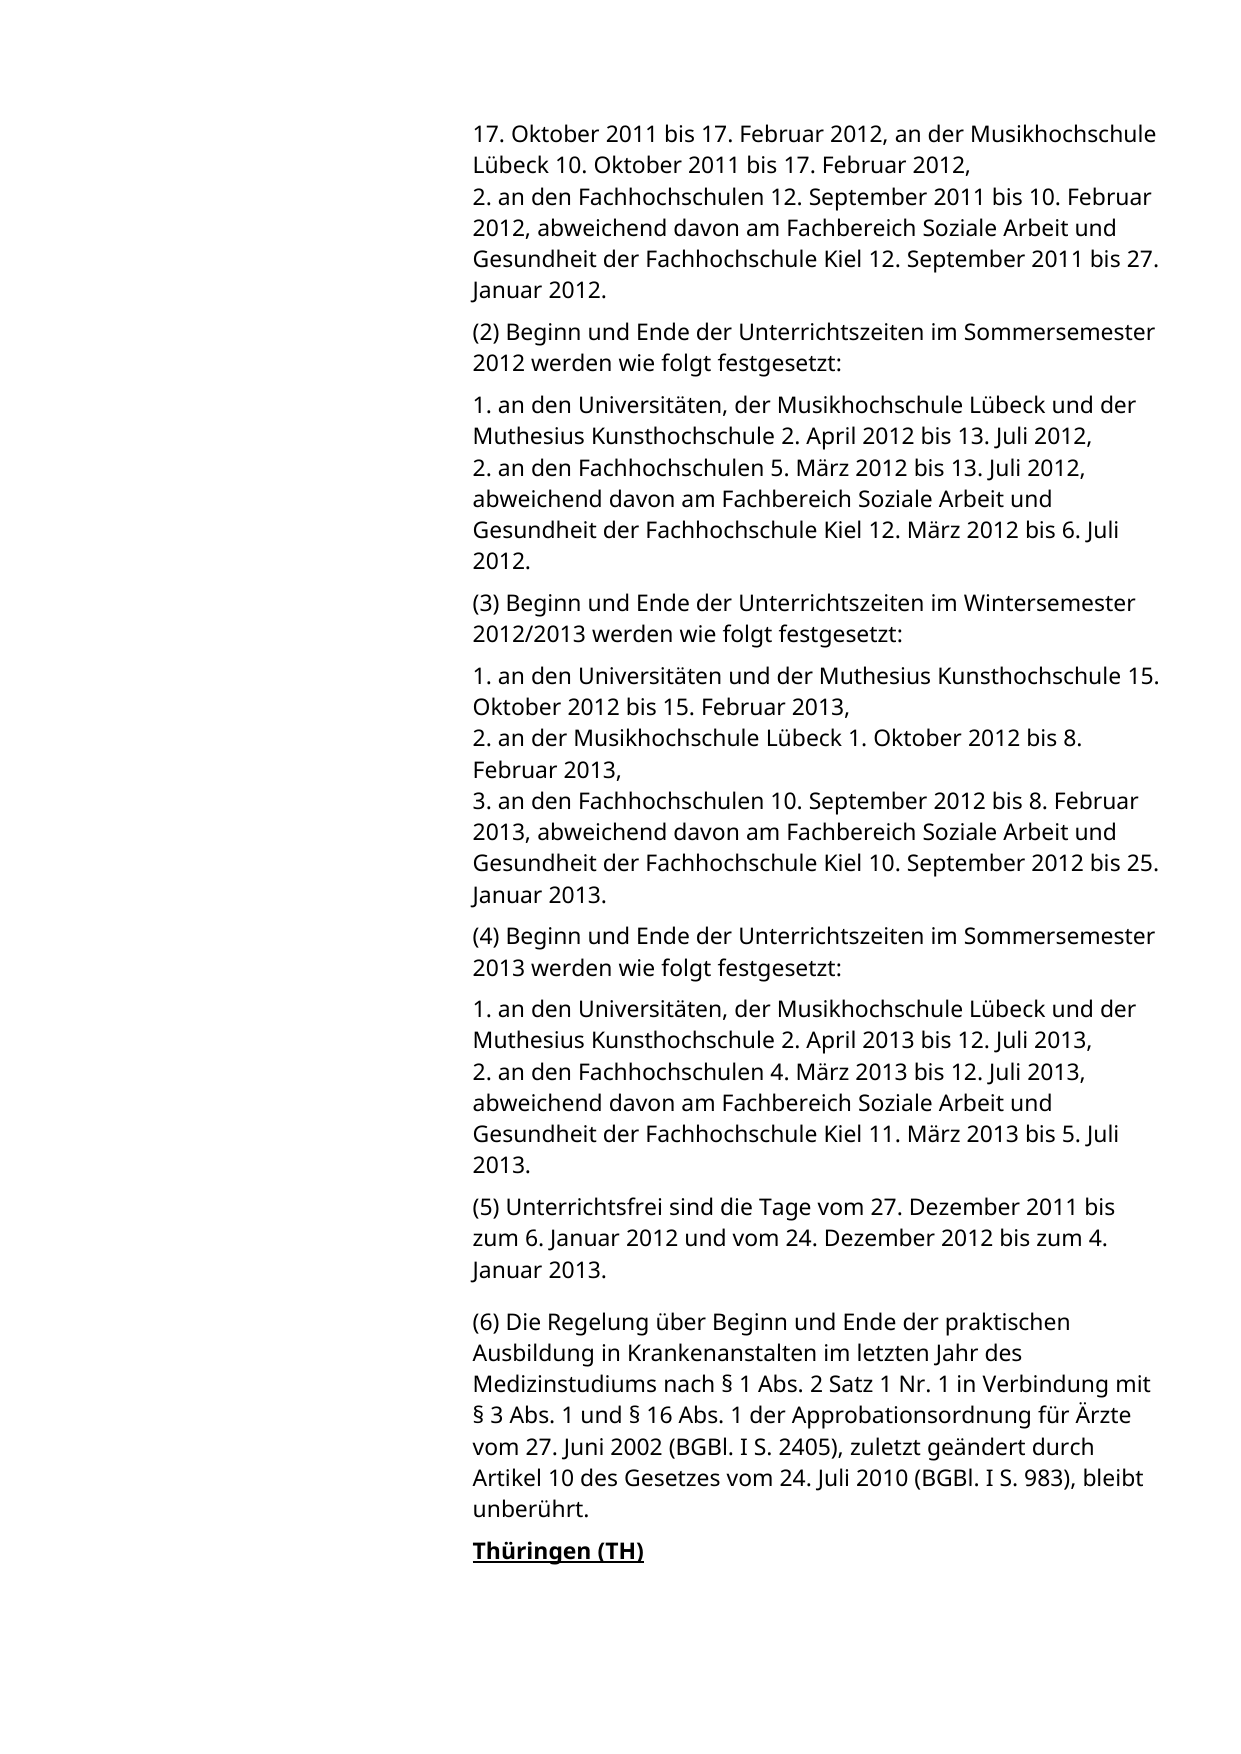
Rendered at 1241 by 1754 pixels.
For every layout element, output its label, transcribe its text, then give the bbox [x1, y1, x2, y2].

text 1. an den Universitäten und der Muthesius Kunsthochschule 15. Oktober 2012 bis 15. Februar 2013, [472, 660, 1166, 722]
text 1. an den Universitäten, der Musikhochschule Lübeck und der Muthesius Kunsthochschule 2. April 2012 bis 13. Juli 2012, [472, 389, 1166, 451]
text 2. an den Fachhochschulen 12. September 2011 bis 10. Februar 2012, abweichend davon am Fachbereich Soziale Arbeit und Gesundheit der Fachhochschule Kiel 12. September 2011 bis 27. Januar 2012. [472, 181, 1166, 306]
text (5) Unterrichtsfrei sind die Tage vom 27. Dezember 2011 bis zum 6. Januar 2012 und vom 24. Dezember 2012 bis zum 4. Januar 2013. [472, 1191, 1166, 1285]
text 17. Oktober 2011 bis 17. Februar 2012, an der Musikhochschule Lübeck 10. Oktober 2011 bis 17. Februar 2012, [472, 118, 1166, 181]
text (2) Beginn und Ende der Unterrichtszeiten im Sommersemester 2012 werden wie folgt festgesetzt: [472, 316, 1166, 378]
text Thüringen (TH) [472, 1535, 1158, 1566]
text (6) Die Regelung über Beginn und Ende der praktischen Ausbildung in Krankenanstalten im letzten Jahr des Medizinstudiums nach § 1 Abs. 2 Satz 1 Nr. 1 in Verbindung mit § 3 Abs. 1 und § 16 Abs. 1 der Approbationsordnung für Ärzte vom 27. Juni 2002 (BGBl. I S. 2405), zuletzt geändert durch Artikel 10 des Gesetzes vom 24. Juli 2010 (BGBl. I S. 983), bleibt unberührt. [472, 1306, 1166, 1524]
text 2. an den Fachhochschulen 4. März 2013 bis 12. Juli 2013, abweichend davon am Fachbereich Soziale Arbeit und Gesundheit der Fachhochschule Kiel 11. März 2013 bis 5. Juli 2013. [472, 1056, 1166, 1181]
text 2. an der Musikhochschule Lübeck 1. Oktober 2012 bis 8. Februar 2013, [472, 722, 1166, 785]
text 1. an den Universitäten, der Musikhochschule Lübeck und der Muthesius Kunsthochschule 2. April 2013 bis 12. Juli 2013, [472, 993, 1166, 1056]
text 2. an den Fachhochschulen 5. März 2012 bis 13. Juli 2012, abweichend davon am Fachbereich Soziale Arbeit und Gesundheit der Fachhochschule Kiel 12. März 2012 bis 6. Juli 2012. [472, 451, 1166, 576]
text 3. an den Fachhochschulen 10. September 2012 bis 8. Februar 2013, abweichend davon am Fachbereich Soziale Arbeit und Gesundheit der Fachhochschule Kiel 10. September 2012 bis 25. Januar 2013. [472, 785, 1166, 910]
text (3) Beginn und Ende der Unterrichtszeiten im Wintersemester 2012/2013 werden wie folgt festgesetzt: [472, 587, 1166, 649]
text (4) Beginn und Ende der Unterrichtszeiten im Sommersemester 2013 werden wie folgt festgesetzt: [472, 920, 1166, 983]
